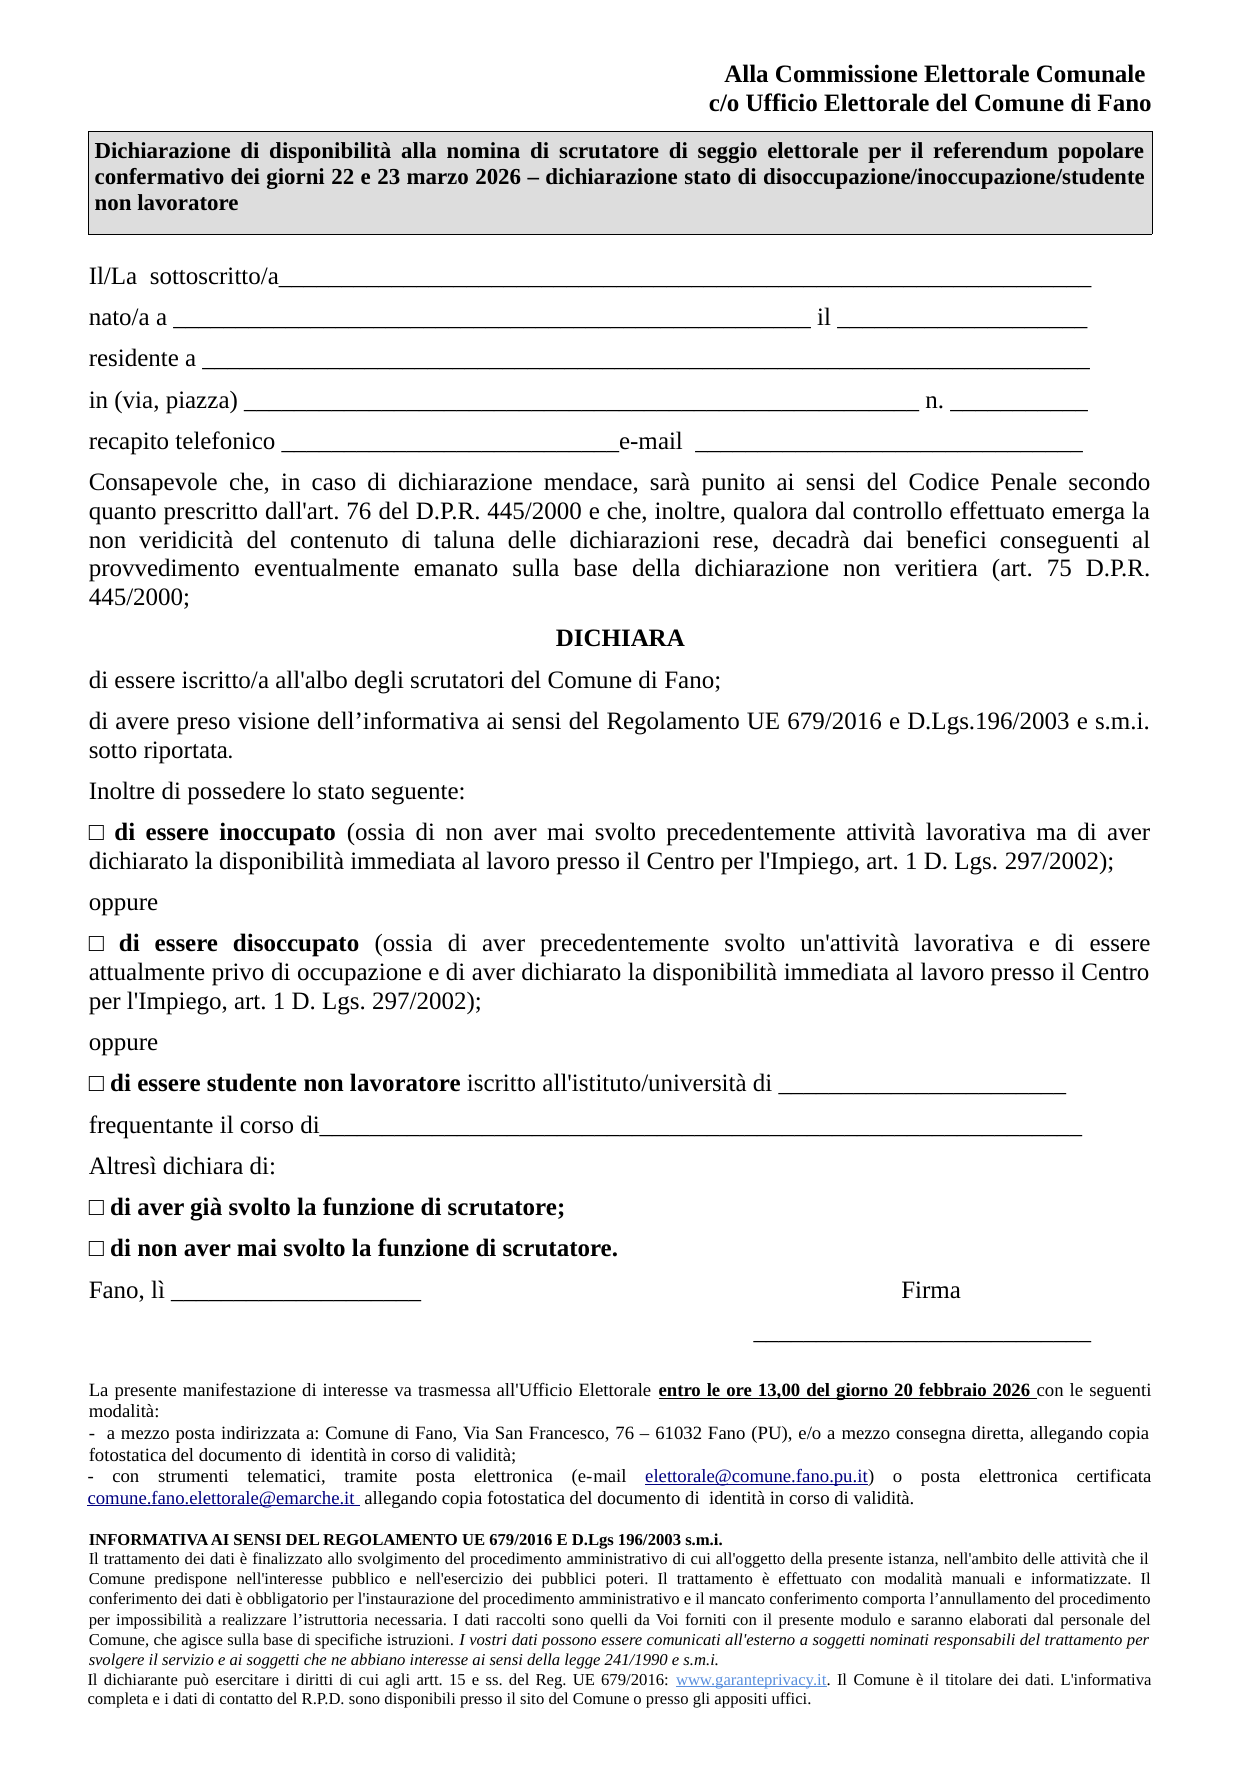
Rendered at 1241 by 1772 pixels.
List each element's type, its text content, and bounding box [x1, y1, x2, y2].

text Il trattamento dei dati è finalizzato allo svolgimento del procedimento amministrativo di cui all'oggetto della presente istanza, nell'ambito delle attività che il Comune predispone nell'interesse pubblico e nell'esercizio dei pubblici poteri. Il trattamento è effettuato con modalità manuali e informatizzate. Il conferimento dei dati è obbligatorio per l'instaurazione del procedimento amministrativo e il mancato conferimento comporta l’annullamento del procedimento per impossibilità a realizzare l’istruttoria necessaria. I dati raccolti sono quelli da Voi forniti con il presente modulo e saranno elaborati dal personale del Comune, che agisce sulla base di specifiche istruzioni. I vostri dati possono essere comunicati all'esterno a soggetti nominati responsabili del trattamento per svolgere il servizio e ai soggetti che ne abbiano interesse ai sensi della legge 241/1990 e s.m.i. [88, 1549, 1152, 1669]
text - con strumenti telematici, tramite posta elettronica (e-mail elettorale@comune.fano.pu.it) o posta elettronica certificata comune.fano.elettorale@emarche.it allegando copia fotostatica del documento di identità in corso di validità. [87, 1465, 1152, 1508]
text oppure [88, 1027, 1152, 1056]
text Altresì dichiara di: [88, 1151, 1152, 1180]
text □ di aver già svolto la funzione di scrutatore; [88, 1192, 1152, 1221]
text DICHIARA [88, 623, 1152, 652]
text Fano, lì ____________________ Firma [88, 1275, 1152, 1303]
text Alla Commissione Elettorale Comunale [88, 59, 1152, 88]
text INFORMATIVA AI SENSI DEL REGOLAMENTO UE 679/2016 E D.Lgs 196/2003 s.m.i. [88, 1530, 1152, 1549]
text frequentante il corso di_____________________________________________________________ [88, 1110, 1152, 1138]
text □ di essere inoccupato (ossia di non aver mai svolto precedentemente attività lavorativa ma di aver dichiarato la disponibilità immediata al lavoro presso il Centro per l'Impiego, art. 1 D. Lgs. 297/2002); [88, 817, 1152, 875]
text Il/La sottoscritto/a_________________________________________________________________ [88, 261, 1152, 290]
text residente a _______________________________________________________________________ [88, 343, 1152, 372]
text recapito telefonico ___________________________e-mail _______________________________ [88, 426, 1152, 455]
text c/o Ufficio Elettorale del Comune di Fano [88, 88, 1152, 117]
text di avere preso visione dell’informativa ai sensi del Regolamento UE 679/2016 e D.Lgs.196/2003 e s.m.i. sotto riportata. [88, 706, 1152, 763]
table_header Dichiarazione di disponibilità alla nomina di scrutatore di seggio elettorale per il referendum popolare confermativo dei giorni 22 e 23 marzo 2026 – dichiarazione stato di disoccupazione/inoccupazione/studente non lavoratore [89, 132, 1152, 234]
text □ di non aver mai svolto la funzione di scrutatore. [88, 1233, 1152, 1262]
text Consapevole che, in caso di dichiarazione mendace, sarà punito ai sensi del Codice Penale secondo quanto prescritto dall'art. 76 del D.P.R. 445/2000 e che, inoltre, qualora dal controllo effettuato emerga la non veridicità del contenuto di taluna delle dichiarazioni rese, decadrà dai benefici conseguenti al provvedimento eventualmente emanato sulla base della dichiarazione non veritiera (art. 75 D.P.R. 445/2000; [88, 467, 1152, 611]
text - a mezzo posta indirizzata a: Comune di Fano, Via San Francesco, 76 – 61032 Fano (PU), e/o a mezzo consegna diretta, allegando copia fotostatica del documento di identità in corso di validità; [88, 1422, 1152, 1465]
text in (via, piazza) ______________________________________________________ n. ___________ [88, 385, 1152, 413]
text Il dichiarante può esercitare i diritti di cui agli artt. 15 e ss. del Reg. UE 679/2016: www.garanteprivacy.it. Il Comune è il titolare dei dati. L'informativa completa e i dati di contatto del R.P.D. sono disponibili presso il sito del Comune o presso gli appositi uffici. [87, 1669, 1152, 1708]
text Inoltre di possedere lo stato seguente: [88, 776, 1152, 805]
text di essere iscritto/a all'albo degli scrutatori del Comune di Fano; [88, 665, 1152, 693]
text La presente manifestazione di interesse va trasmessa all'Ufficio Elettorale entro le ore 13,00 del giorno 20 febbraio 2026 con le seguenti modalità: [88, 1379, 1152, 1422]
text □ di essere disoccupato (ossia di aver precedentemente svolto un'attività lavorativa e di essere attualmente privo di occupazione e di aver dichiarato la disponibilità immediata al lavoro presso il Centro per l'Impiego, art. 1 D. Lgs. 297/2002); [88, 928, 1152, 1015]
text □ di essere studente non lavoratore iscritto all'istituto/università di _______________________ [88, 1068, 1152, 1097]
text nato/a a ___________________________________________________ il ____________________ [88, 302, 1152, 331]
text oppure [88, 887, 1152, 916]
text ___________________________ [88, 1316, 1152, 1345]
